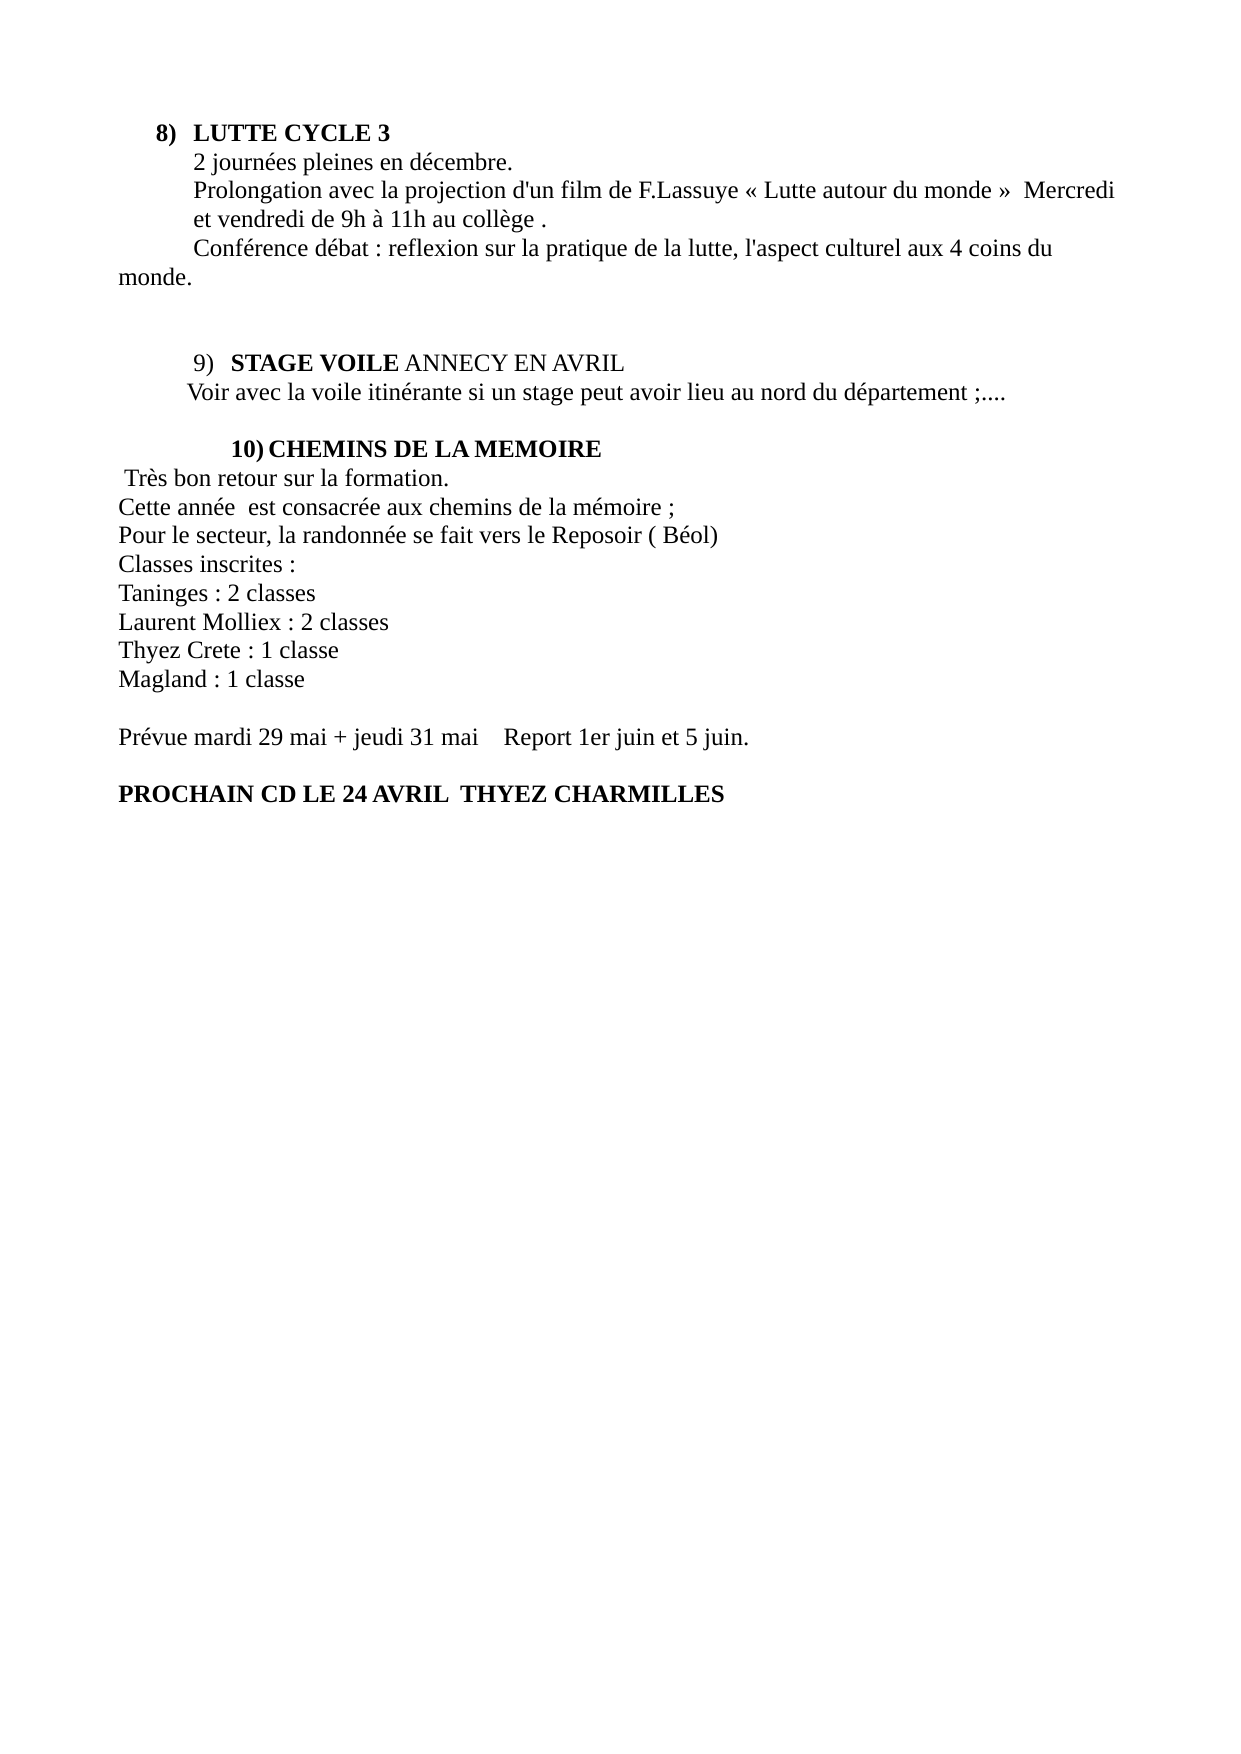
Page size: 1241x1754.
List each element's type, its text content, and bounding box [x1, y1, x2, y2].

list LUTTE CYCLE 3 [156, 118, 1122, 147]
text Conférence débat : reflexion sur la pratique de la lutte, l'aspect culturel aux 4 coins du monde. [118, 233, 1122, 291]
text Laurent Molliex : 2 classes [118, 607, 1122, 636]
text Cette année est consacrée aux chemins de la mémoire ; [118, 492, 1122, 521]
text Pour le secteur, la randonnée se fait vers le Reposoir ( Béol) [118, 521, 1122, 549]
text Thyez Crete : 1 classe [118, 636, 1122, 664]
list STAGE VOILE ANNECY EN AVRIL [193, 348, 1122, 377]
text Magland : 1 classe [118, 664, 1122, 693]
list Prolongation avec la projection d'un film de F.Lassuye « Lutte autour du monde » Mercredi et vendredi de 9h à 11h au collège . [156, 176, 1122, 233]
text Prévue mardi 29 mai + jeudi 31 mai Report 1er juin et 5 juin. [118, 722, 1122, 751]
list CHEMINS DE LA MEMOIRE [231, 434, 1122, 463]
text PROCHAIN CD LE 24 AVRIL THYEZ CHARMILLES [118, 779, 1122, 808]
text Voir avec la voile itinérante si un stage peut avoir lieu au nord du département ;.... [118, 377, 1122, 406]
text Très bon retour sur la formation. [118, 463, 1122, 492]
list 2 journées pleines en décembre. [156, 147, 1122, 176]
text Taninges : 2 classes [118, 578, 1122, 607]
text Classes inscrites : [118, 549, 1122, 578]
